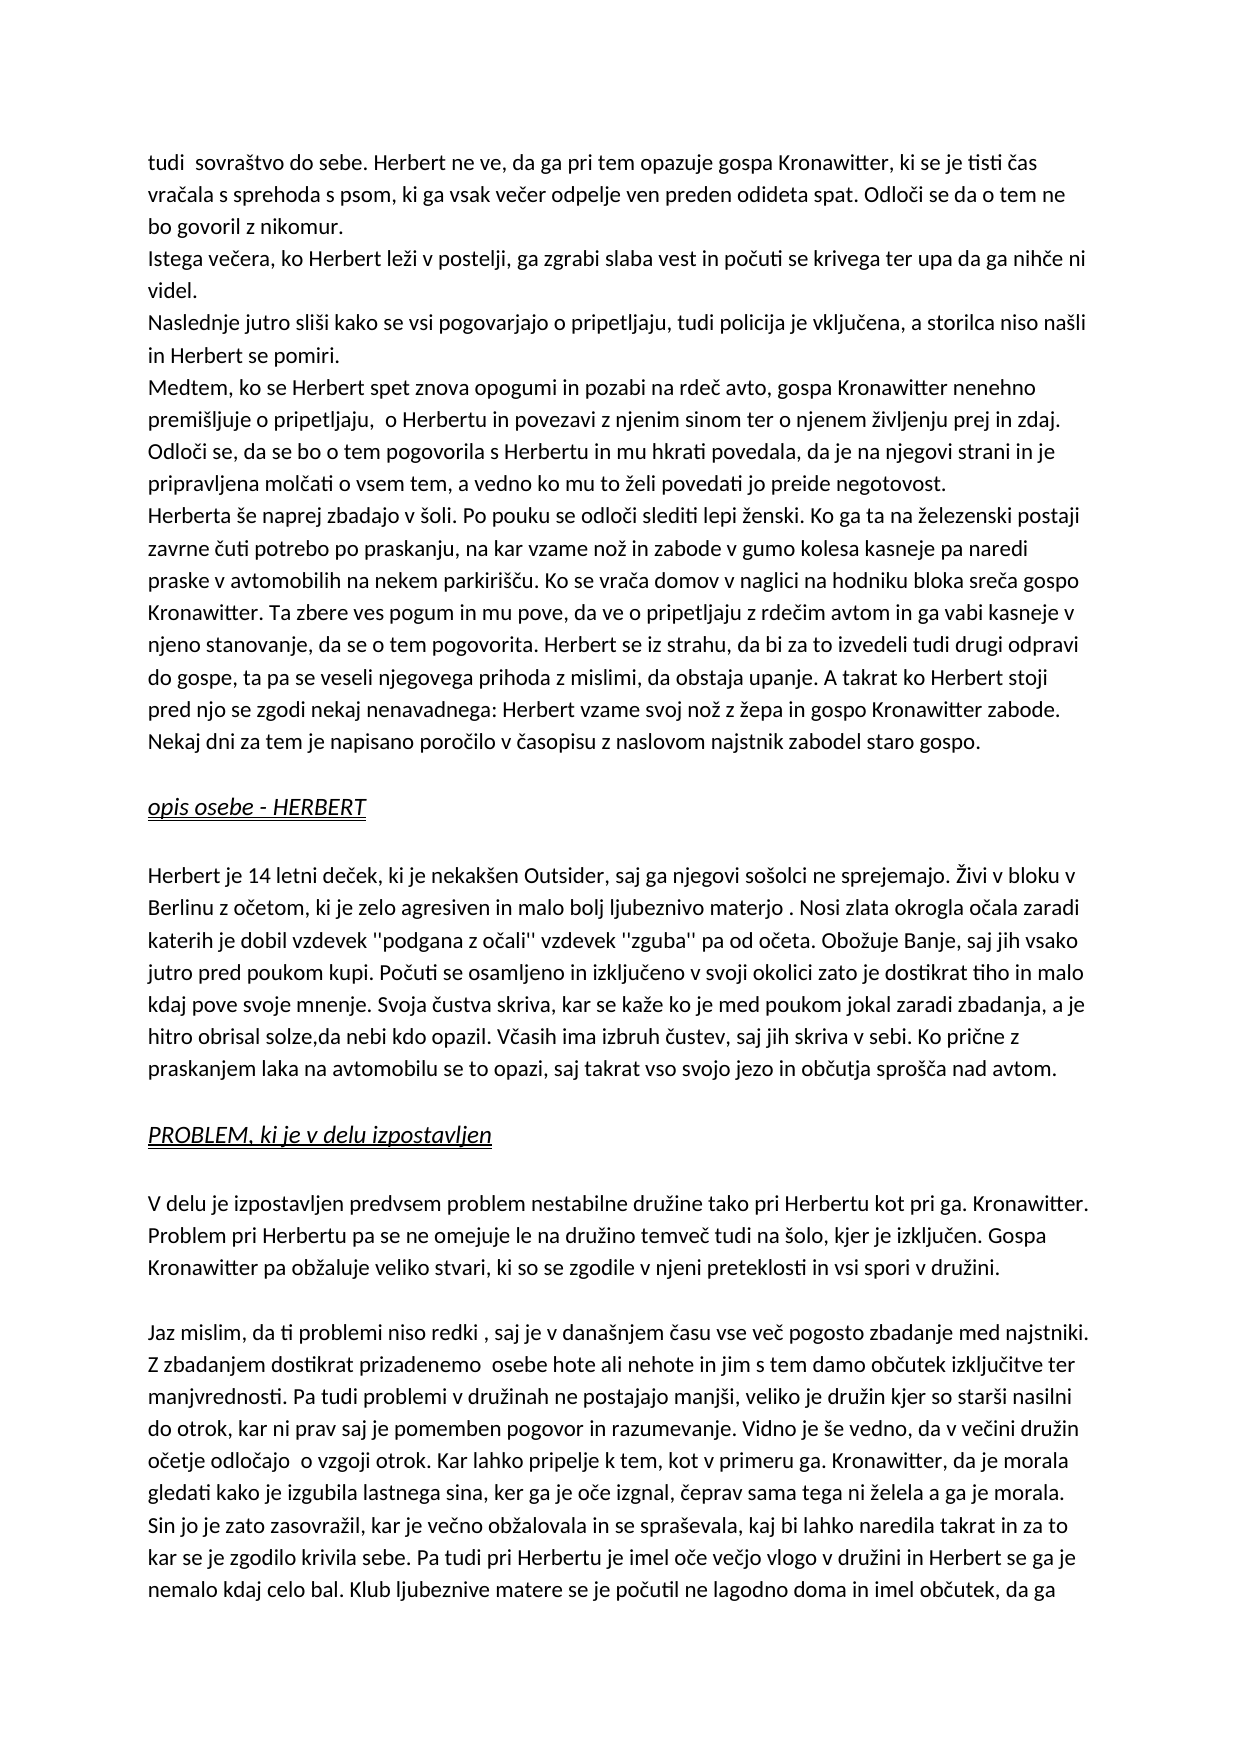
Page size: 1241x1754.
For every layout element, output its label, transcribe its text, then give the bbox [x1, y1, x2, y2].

text tudi sovraštvo do sebe. Herbert ne ve, da ga pri tem opazuje gospa Kronawitter, ki se je tisti čas vračala s sprehoda s psom, ki ga vsak večer odpelje ven preden odideta spat. Odloči se da o tem ne bo govoril z nikomur. Istega večera, ko Herbert leži v postelji, ga zgrabi slaba vest in počuti se krivega ter upa da ga nihče ni videl. Naslednje jutro sliši kako se vsi pogovarjajo o pripetljaju, tudi policija je vključena, a storilca niso našli in Herbert se pomiri. Medtem, ko se Herbert spet znova opogumi in pozabi na rdeč avto, gospa Kronawitter nenehno premišljuje o pripetljaju, o Herbertu in povezavi z njenim sinom ter o njenem življenju prej in zdaj. Odloči se, da se bo o tem pogovorila s Herbertu in mu hkrati povedala, da je na njegovi strani in je pripravljena molčati o vsem tem, a vedno ko mu to želi povedati jo preide negotovost. Herberta še naprej zbadajo v šoli. Po pouku se odloči slediti lepi ženski. Ko ga ta na železenski postaji zavrne čuti potrebo po praskanju, na kar vzame nož in zabode v gumo kolesa kasneje pa naredi praske v avtomobilih na nekem parkirišču. Ko se vrača domov v naglici na hodniku bloka sreča gospo Kronawitter. Ta zbere ves pogum in mu pove, da ve o pripetljaju z rdečim avtom in ga vabi kasneje v njeno stanovanje, da se o tem pogovorita. Herbert se iz strahu, da bi za to izvedeli tudi drugi odpravi do gospe, ta pa se veseli njegovega prihoda z mislimi, da obstaja upanje. A takrat ko Herbert stoji pred njo se zgodi nekaj nenavadnega: Herbert vzame svoj nož z žepa in gospo Kronawitter zabode. Nekaj dni za tem je napisano poročilo v časopisu z naslovom najstnik zabodel staro gospo. [148, 148, 1093, 755]
text PROBLEM, ki je v delu izpostavljen [148, 1119, 1093, 1149]
text opis osebe - HERBERT [148, 791, 1093, 822]
text Herbert je 14 letni deček, ki je nekakšen Outsider, saj ga njegovi sošolci ne sprejemajo. Živi v bloku v Berlinu z očetom, ki je zelo agresiven in malo bolj ljubeznivo materjo . Nosi zlata okrogla očala zaradi katerih je dobil vzdevek ''podgana z očali'' vzdevek ''zguba'' pa od očeta. Obožuje Banje, saj jih vsako jutro pred poukom kupi. Počuti se osamljeno in izključeno v svoji okolici zato je dostikrat tiho in malo kdaj pove svoje mnenje. Svoja čustva skriva, kar se kaže ko je med poukom jokal zaradi zbadanja, a je hitro obrisal solze,da nebi kdo opazil. Včasih ima izbruh čustev, saj jih skriva v sebi. Ko prične z praskanjem laka na avtomobilu se to opazi, saj takrat vso svojo jezo in občutja sprošča nad avtom. [148, 861, 1093, 1082]
text V delu je izpostavljen predvsem problem nestabilne družine tako pri Herbertu kot pri ga. Kronawitter. Problem pri Herbertu pa se ne omejuje le na družino temveč tudi na šolo, kjer je izključen. Gospa Kronawitter pa obžaluje veliko stvari, ki so se zgodile v njeni preteklosti in vsi spori v družini. Jaz mislim, da ti problemi niso redki , saj je v današnjem času vse več pogosto zbadanje med najstniki. Z zbadanjem dostikrat prizadenemo osebe hote ali nehote in jim s tem damo občutek izključitve ter manjvrednosti. Pa tudi problemi v družinah ne postajajo manjši, veliko je družin kjer so starši nasilni do otrok, kar ni prav saj je pomemben pogovor in razumevanje. Vidno je še vedno, da v večini družin očetje odločajo o vzgoji otrok. Kar lahko pripelje k tem, kot v primeru ga. Kronawitter, da je morala gledati kako je izgubila lastnega sina, ker ga je oče izgnal, čeprav sama tega ni želela a ga je morala. Sin jo je zato zasovražil, kar je večno obžalovala in se spraševala, kaj bi lahko naredila takrat in za to kar se je zgodilo krivila sebe. Pa tudi pri Herbertu je imel oče večjo vlogo v družini in Herbert se ga je nemalo kdaj celo bal. Klub ljubeznive matere se je počutil ne lagodno doma in imel občutek, da ga [148, 1189, 1093, 1603]
